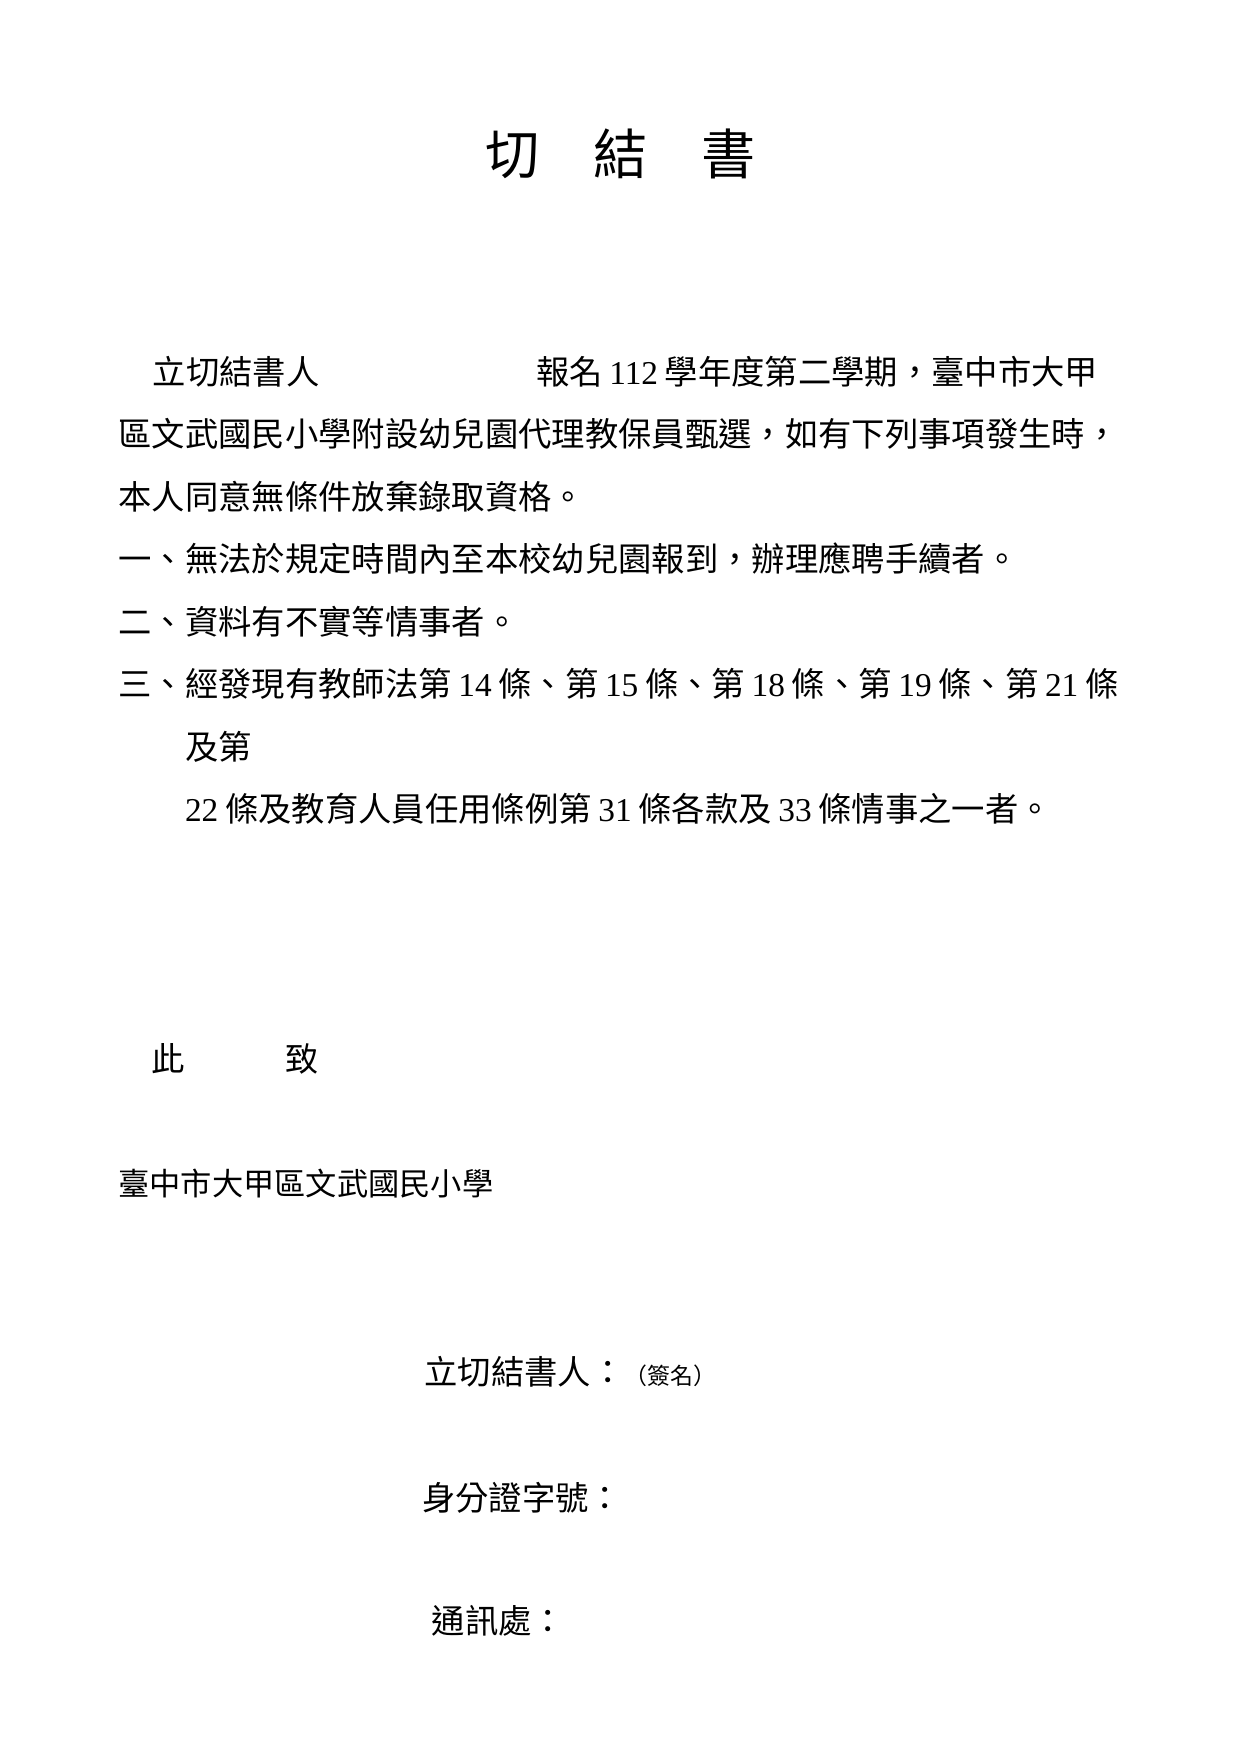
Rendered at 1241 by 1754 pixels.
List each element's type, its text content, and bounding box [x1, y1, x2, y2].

text 通訊處： [118, 1578, 1122, 1640]
text 一、無法於規定時間內至本校幼兒園報到，辦理應聘手續者。 [118, 515, 1122, 578]
text 切 結 書 [118, 78, 1122, 203]
text 二、資料有不實等情事者。 [118, 578, 1122, 640]
text 立切結書人：（簽名） [118, 1328, 1122, 1390]
text 此 致 [118, 1015, 1122, 1078]
text 身分證字號： [118, 1453, 1122, 1515]
text 三、經發現有教師法第14條、第15條、第18條、第19條、第21條及第 22條及教育人員任用條例第31條各款及33條情事之一者。 [118, 640, 1122, 828]
text 立切結書人 報名112學年度第二學期，臺中市大甲區文武國民小學附設幼兒園代理教保員甄選，如有下列事項發生時，本人同意無條件放棄錄取資格。 [118, 328, 1122, 515]
text 臺中市大甲區文武國民小學 [118, 1140, 1122, 1203]
